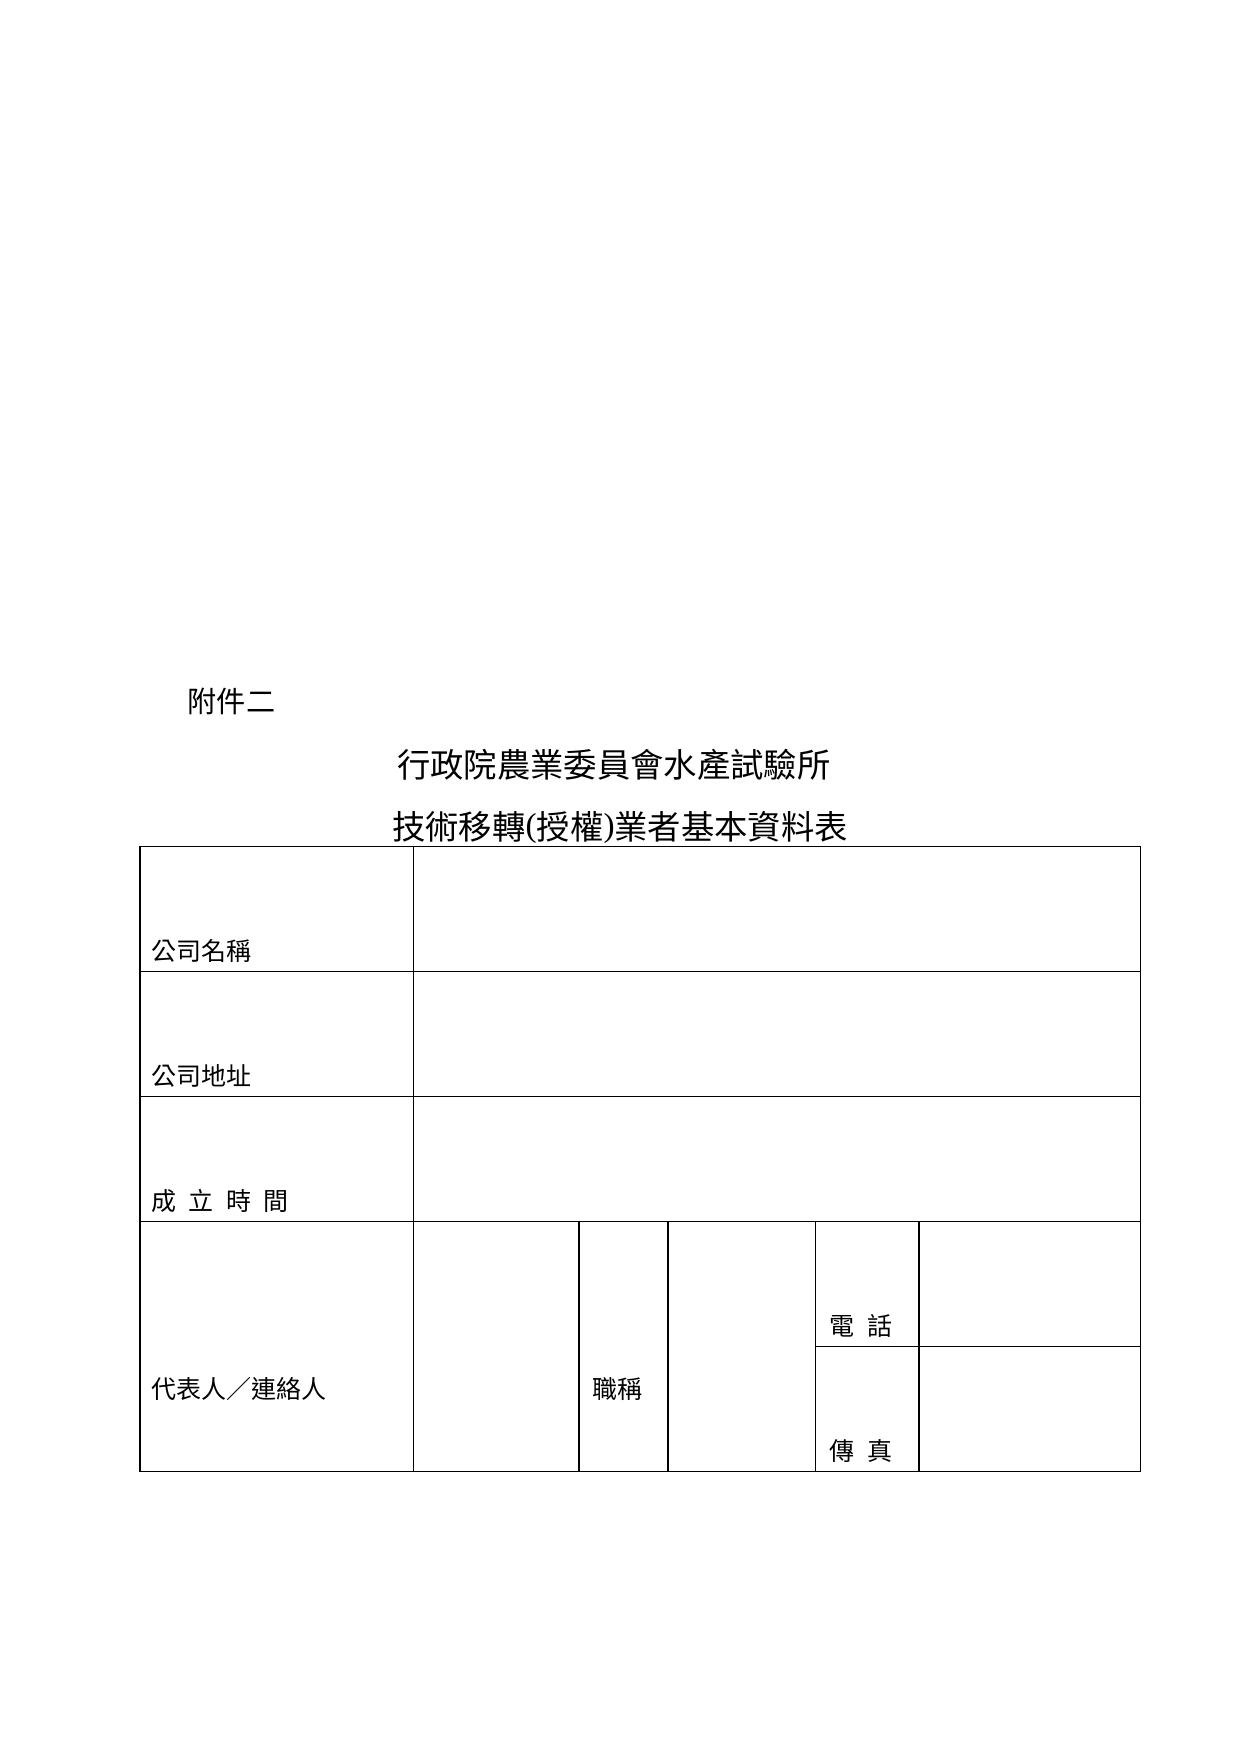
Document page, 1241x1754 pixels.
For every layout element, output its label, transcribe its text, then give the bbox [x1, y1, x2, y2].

table_cell 代表人／連絡人 [141, 1222, 413, 1471]
table_header [414, 847, 1140, 971]
table_cell 職稱 [580, 1222, 667, 1471]
table_header 公司名稱 [141, 847, 413, 971]
table_cell 傳 真 [816, 1347, 918, 1471]
table_cell [669, 1222, 815, 1471]
table_cell [414, 972, 1140, 1096]
text 附件二 [187, 658, 1050, 721]
table_cell 電 話 [816, 1222, 918, 1346]
table_cell 公司地址 [141, 972, 413, 1096]
table_cell [920, 1347, 1140, 1471]
table_cell [920, 1222, 1140, 1346]
text 行政院農業委員會水產試驗所 [187, 721, 1040, 783]
table_cell [414, 1097, 1140, 1221]
table_cell 成 立 時 間 [141, 1097, 413, 1221]
table_cell [414, 1222, 578, 1471]
text 技術移轉(授權)業者基本資料表 [187, 783, 1052, 846]
